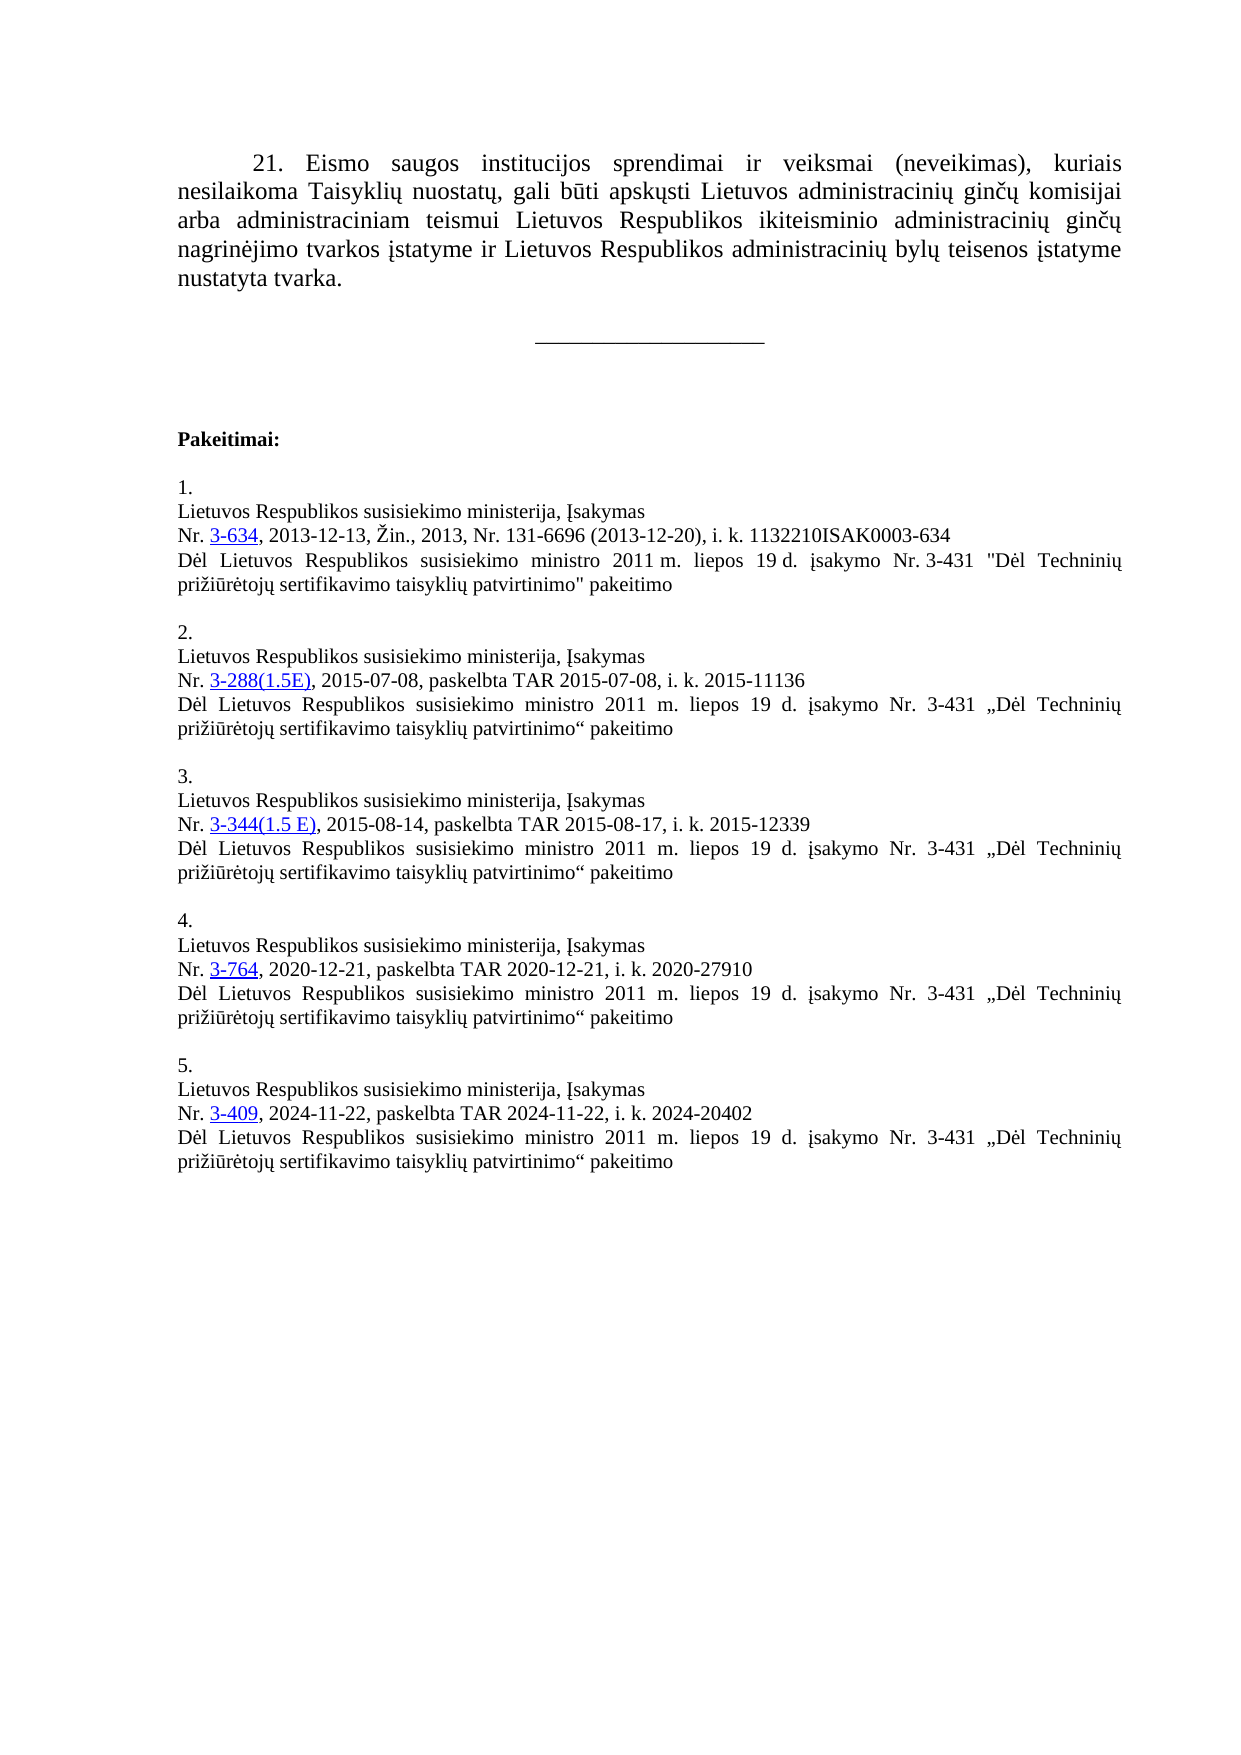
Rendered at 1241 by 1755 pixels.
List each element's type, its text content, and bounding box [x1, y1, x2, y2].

text Lietuvos Respublikos susisiekimo ministerija, Įsakymas [177, 1077, 1122, 1101]
text Dėl Lietuvos Respublikos susisiekimo ministro 2011 m. liepos 19 d. įsakymo Nr. 3-431 „Dėl Techninių prižiūrėtojų sertifikavimo taisyklių patvirtinimo“ pakeitimo [177, 1125, 1122, 1173]
text 4. [177, 908, 1122, 932]
text Lietuvos Respublikos susisiekimo ministerija, Įsakymas [177, 644, 1122, 668]
text 3. [177, 764, 1122, 788]
text Pakeitimai: [177, 427, 1122, 451]
text ____________________ [177, 320, 1122, 346]
text Dėl Lietuvos Respublikos susisiekimo ministro 2011 m. liepos 19 d. įsakymo Nr. 3-431 "Dėl Techninių prižiūrėtojų sertifikavimo taisyklių patvirtinimo" pakeitimo [177, 547, 1122, 596]
text Lietuvos Respublikos susisiekimo ministerija, Įsakymas [177, 499, 1122, 523]
text Lietuvos Respublikos susisiekimo ministerija, Įsakymas [177, 788, 1122, 812]
text 5. [177, 1053, 1122, 1077]
text Dėl Lietuvos Respublikos susisiekimo ministro 2011 m. liepos 19 d. įsakymo Nr. 3-431 „Dėl Techninių prižiūrėtojų sertifikavimo taisyklių patvirtinimo“ pakeitimo [177, 981, 1122, 1029]
text Nr. 3-344(1.5 E), 2015-08-14, paskelbta TAR 2015-08-17, i. k. 2015-12339 [177, 812, 1122, 836]
text 1. [177, 475, 1122, 499]
text Lietuvos Respublikos susisiekimo ministerija, Įsakymas [177, 932, 1122, 957]
text Nr. 3-764, 2020-12-21, paskelbta TAR 2020-12-21, i. k. 2020-27910 [177, 957, 1122, 981]
text 2. [177, 620, 1122, 644]
text 21. Eismo saugos institucijos sprendimai ir veiksmai (neveikimas), kuriais nesilaikoma Taisyklių nuostatų, gali būti apskųsti Lietuvos administracinių ginčų komisijai arba administraciniam teismui Lietuvos Respublikos ikiteisminio administracinių ginčų nagrinėjimo tvarkos įstatyme ir Lietuvos Respublikos administracinių bylų teisenos įstatyme nustatyta tvarka. [177, 148, 1122, 291]
text Nr. 3-288(1.5E), 2015-07-08, paskelbta TAR 2015-07-08, i. k. 2015-11136 [177, 668, 1122, 692]
text Nr. 3-634, 2013-12-13, Žin., 2013, Nr. 131-6696 (2013-12-20), i. k. 1132210ISAK0003-634 [177, 523, 1122, 547]
text Dėl Lietuvos Respublikos susisiekimo ministro 2011 m. liepos 19 d. įsakymo Nr. 3-431 „Dėl Techninių prižiūrėtojų sertifikavimo taisyklių patvirtinimo“ pakeitimo [177, 836, 1122, 884]
text Dėl Lietuvos Respublikos susisiekimo ministro 2011 m. liepos 19 d. įsakymo Nr. 3-431 „Dėl Techninių prižiūrėtojų sertifikavimo taisyklių patvirtinimo“ pakeitimo [177, 692, 1122, 740]
text Nr. 3-409, 2024-11-22, paskelbta TAR 2024-11-22, i. k. 2024-20402 [177, 1101, 1122, 1125]
